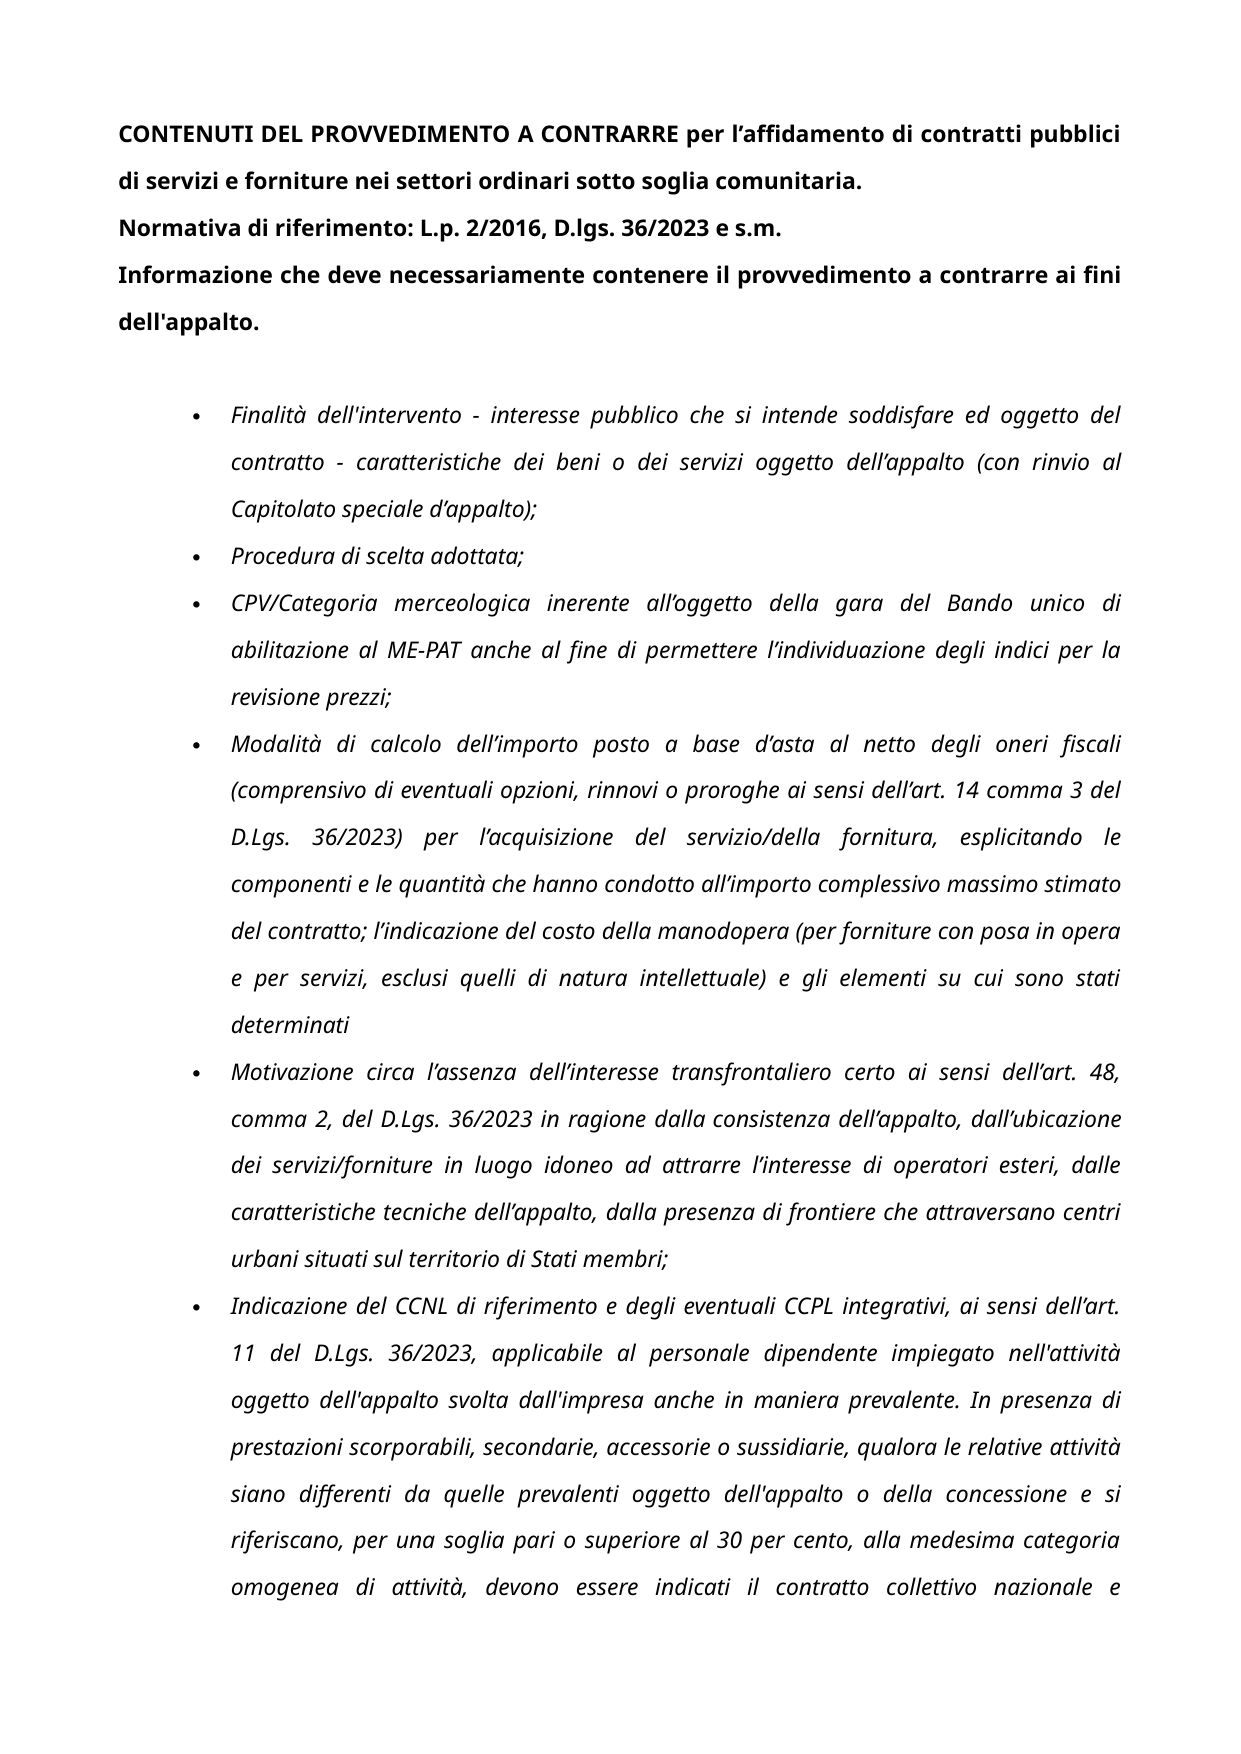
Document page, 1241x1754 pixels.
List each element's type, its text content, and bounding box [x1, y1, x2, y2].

list Finalità dell'intervento - interesse pubblico che si intende soddisfare ed oggetto del contratto - caratteristiche dei beni o dei servizi oggetto dell’appalto (con rinvio al Capitolato speciale d’appalto); [193, 399, 1122, 524]
text Normativa di riferimento: L.p. 2/2016, D.lgs. 36/2023 e s.m. [118, 212, 1122, 243]
list Procedura di scelta adottata; [193, 540, 1122, 571]
text CONTENUTI DEL PROVVEDIMENTO A CONTRARRE per l’affidamento di contratti pubblici di servizi e forniture nei settori ordinari sotto soglia comunitaria. [118, 118, 1122, 196]
list Indicazione del CCNL di riferimento e degli eventuali CCPL integrativi, ai sensi dell’art. 11 del D.Lgs. 36/2023, applicabile al personale dipendente impiegato nell'attività oggetto dell'appalto svolta dall'impresa anche in maniera prevalente. In presenza di prestazioni scorporabili, secondarie, accessorie o sussidiarie, qualora le relative attività siano differenti da quelle prevalenti oggetto dell'appalto o della concessione e si riferiscano, per una soglia pari o superiore al 30 per cento, alla medesima categoria omogenea di attività, devono essere indicati il contratto collettivo nazionale e [193, 1290, 1122, 1602]
list Modalità di calcolo dell’importo posto a base d’asta al netto degli oneri fiscali (comprensivo di eventuali opzioni, rinnovi o proroghe ai sensi dell’art. 14 comma 3 del D.Lgs. 36/2023) per l’acquisizione del servizio/della fornitura, esplicitando le componenti e le quantità che hanno condotto all’importo complessivo massimo stimato del contratto; l’indicazione del costo della manodopera (per forniture con posa in opera e per servizi, esclusi quelli di natura intellettuale) e gli elementi su cui sono stati determinati [193, 727, 1122, 1040]
text Informazione che deve necessariamente contenere il provvedimento a contrarre ai fini dell'appalto. [118, 259, 1122, 337]
list Motivazione circa l’assenza dell’interesse transfrontaliero certo ai sensi dell’art. 48, comma 2, del D.Lgs. 36/2023 in ragione dalla consistenza dell’appalto, dall’ubicazione dei servizi/forniture in luogo idoneo ad attrarre l’interesse di operatori esteri, dalle caratteristiche tecniche dell’appalto, dalla presenza di frontiere che attraversano centri urbani situati sul territorio di Stati membri; [193, 1056, 1122, 1274]
list CPV/Categoria merceologica inerente all’oggetto della gara del Bando unico di abilitazione al ME-PAT anche al fine di permettere l’individuazione degli indici per la revisione prezzi; [193, 587, 1122, 712]
